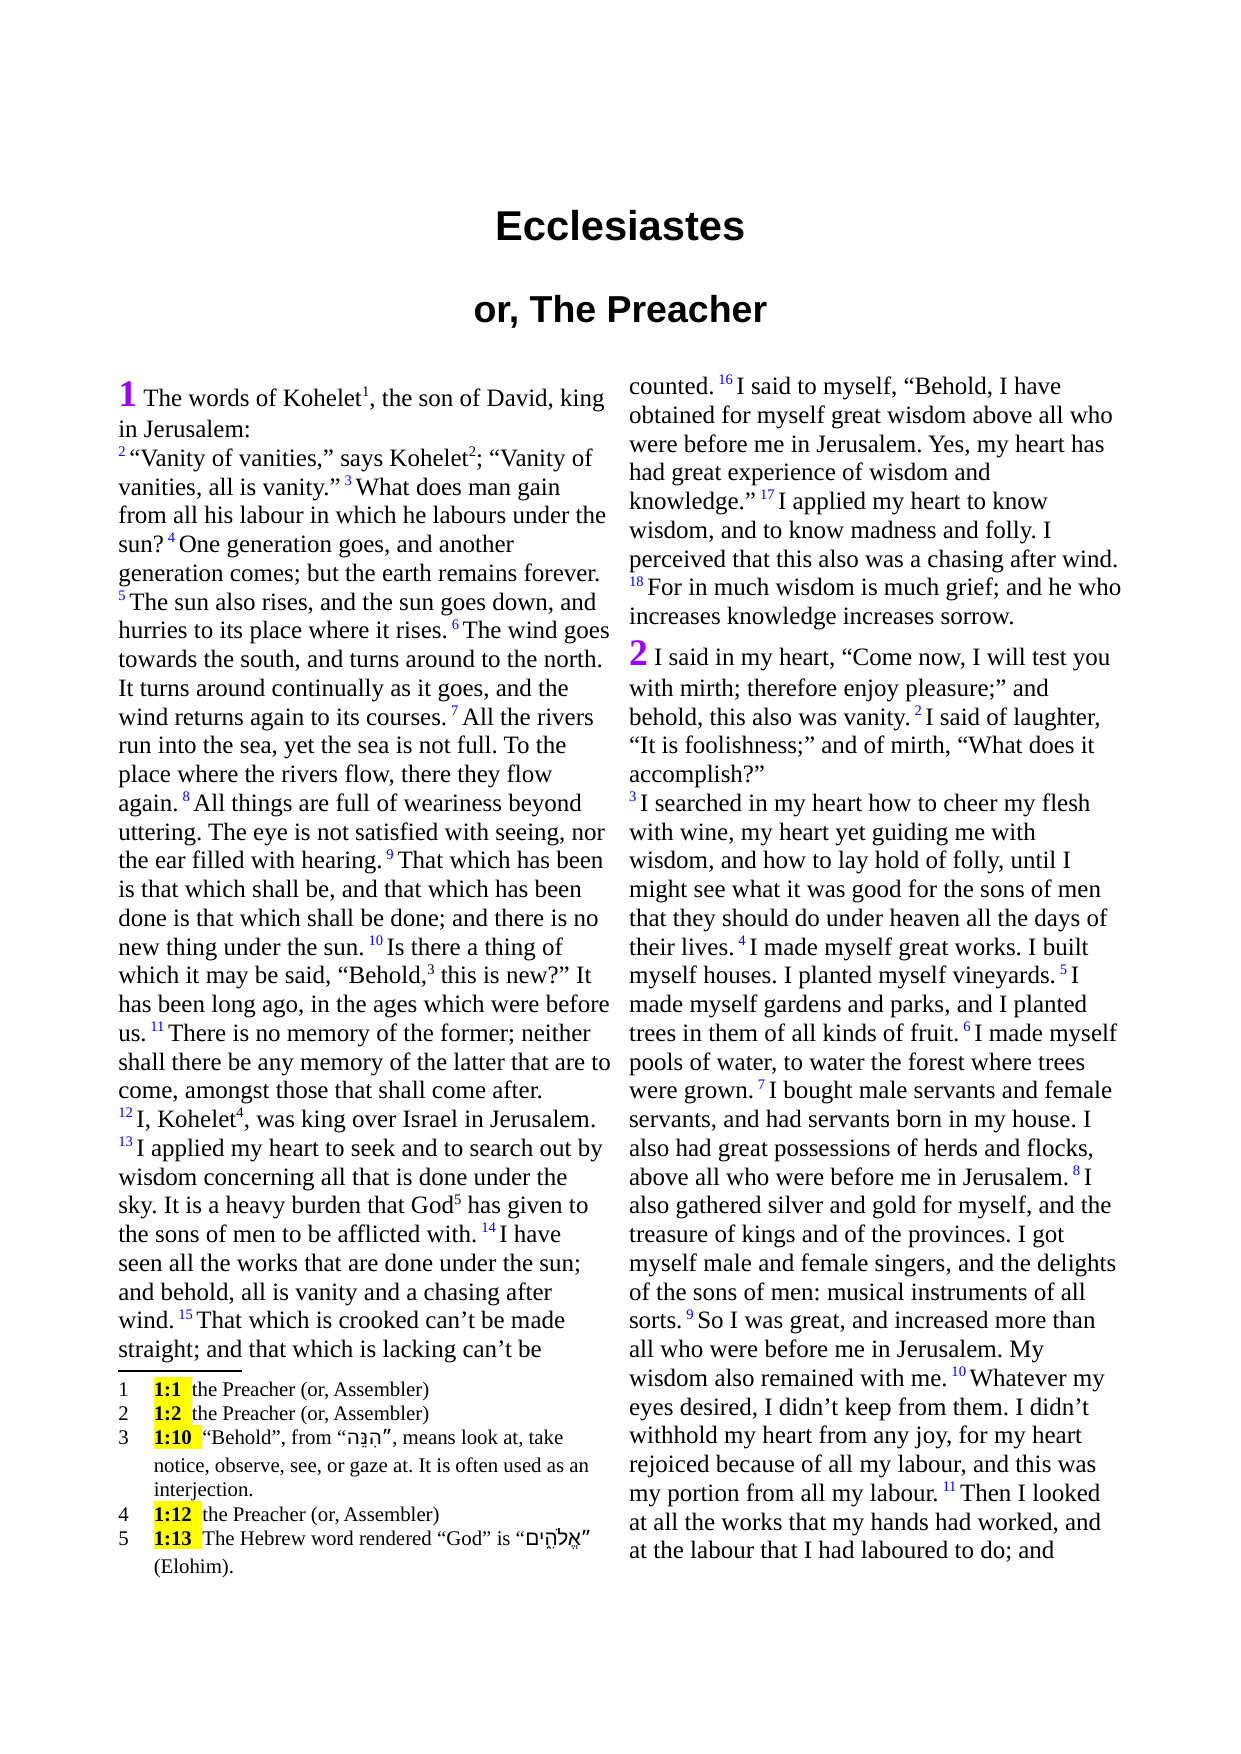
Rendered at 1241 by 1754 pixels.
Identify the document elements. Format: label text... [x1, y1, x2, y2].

text 1 The words of Kohelet, the son of David, king in Jerusalem: [118, 371, 611, 443]
text 3 I searched in my heart how to cheer my flesh with wine, my heart yet guiding me with wisdom, and how to lay hold of folly, until I might see what it was good for the sons of men that they should do under heaven all the days of their lives. 4 I made myself great works. I built myself houses. I planted myself vineyards. 5 I made myself gardens and parks, and I planted trees in them of all kinds of fruit. 6 I made myself pools of water, to water the forest where trees were grown. 7 I bought male servants and female servants, and had servants born in my house. I also had great possessions of herds and flocks, above all who were before me in Jerusalem. 8 I also gathered silver and gold for myself, and the treasure of kings and of the provinces. I got myself male and female singers, and the delights of the sons of men: musical instruments of all sorts. 9 So I was great, and increased more than all who were before me in Jerusalem. My wisdom also remained with me. 10 Whatever my eyes desired, I didn’t keep from them. I didn’t withhold my heart from any joy, for my heart rejoiced because of all my labour, and this was my portion from all my labour. 11 Then I looked at all the works that my hands had worked, and at the labour that I had laboured to do; and [629, 788, 1122, 1564]
title Ecclesiastes [118, 201, 1122, 249]
text 1:1 the Preacher (or, Assembler) [118, 1377, 154, 1401]
text 2 “Vanity of vanities,” says Kohelet; “Vanity of vanities, all is vanity.” 3 What does man gain from all his labour in which he labours under the sun? 4 One generation goes, and another generation comes; but the earth remains forever. 5 The sun also rises, and the sun goes down, and hurries to its place where it rises. 6 The wind goes towards the south, and turns around to the north. It turns around continually as it goes, and the wind returns again to its courses. 7 All the rivers run into the sea, yet the sea is not full. To the place where the rivers flow, there they flow again. 8 All things are full of weariness beyond uttering. The eye is not satisfied with seeing, nor the ear filled with hearing. 9 That which has been is that which shall be, and that which has been done is that which shall be done; and there is no new thing under the sun. 10 Is there a thing of which it may be said, “Behold, this is new?” It has been long ago, in the ages which were before us. 11 There is no memory of the former; neither shall there be any memory of the latter that are to come, amongst those that shall come after. [118, 443, 611, 1104]
text 1:13 The Hebrew word rendered “God” is “אֱלֹהִ֑ים” (Elohim). [118, 1526, 611, 1578]
title or, The Preacher [118, 287, 1122, 330]
text counted. 16 I said to myself, “Behold, I have obtained for myself great wisdom above all who were before me in Jerusalem. Yes, my heart has had great experience of wisdom and knowledge.” 17 I applied my heart to know wisdom, and to know madness and folly. I perceived that this also was a chasing after wind. 18 For in much wisdom is much grief; and he who increases knowledge increases sorrow. [629, 371, 1122, 630]
text 1:12 the Preacher (or, Assembler) [202, 1501, 611, 1526]
text 1:2 the Preacher (or, Assembler) [192, 1401, 611, 1425]
text 1:1 the Preacher (or, Assembler) [192, 1377, 611, 1401]
text 2 I said in my heart, “Come now, I will test you with mirth; therefore enjoy pleasure;” and behold, this also was vanity. 2 I said of laughter, “It is foolishness;” and of mirth, “What does it accomplish?” [629, 630, 1122, 788]
text 12 I, Kohelet, was king over Israel in Jerusalem. 13 I applied my heart to seek and to search out by wisdom concerning all that is done under the sky. It is a heavy burden that God has given to the sons of men to be afflicted with. 14 I have seen all the works that are done under the sun; and behold, all is vanity and a chasing after wind. 15 That which is crooked can’t be made straight; and that which is lacking can’t be [118, 1104, 611, 1363]
text 1:2 the Preacher (or, Assembler) [118, 1401, 154, 1425]
text 1:10 “Behold”, from “הִנֵּה”, means look at, take notice, observe, see, or gaze at. It is often used as an interjection. [118, 1425, 611, 1501]
text 1:12 the Preacher (or, Assembler) [118, 1501, 154, 1526]
